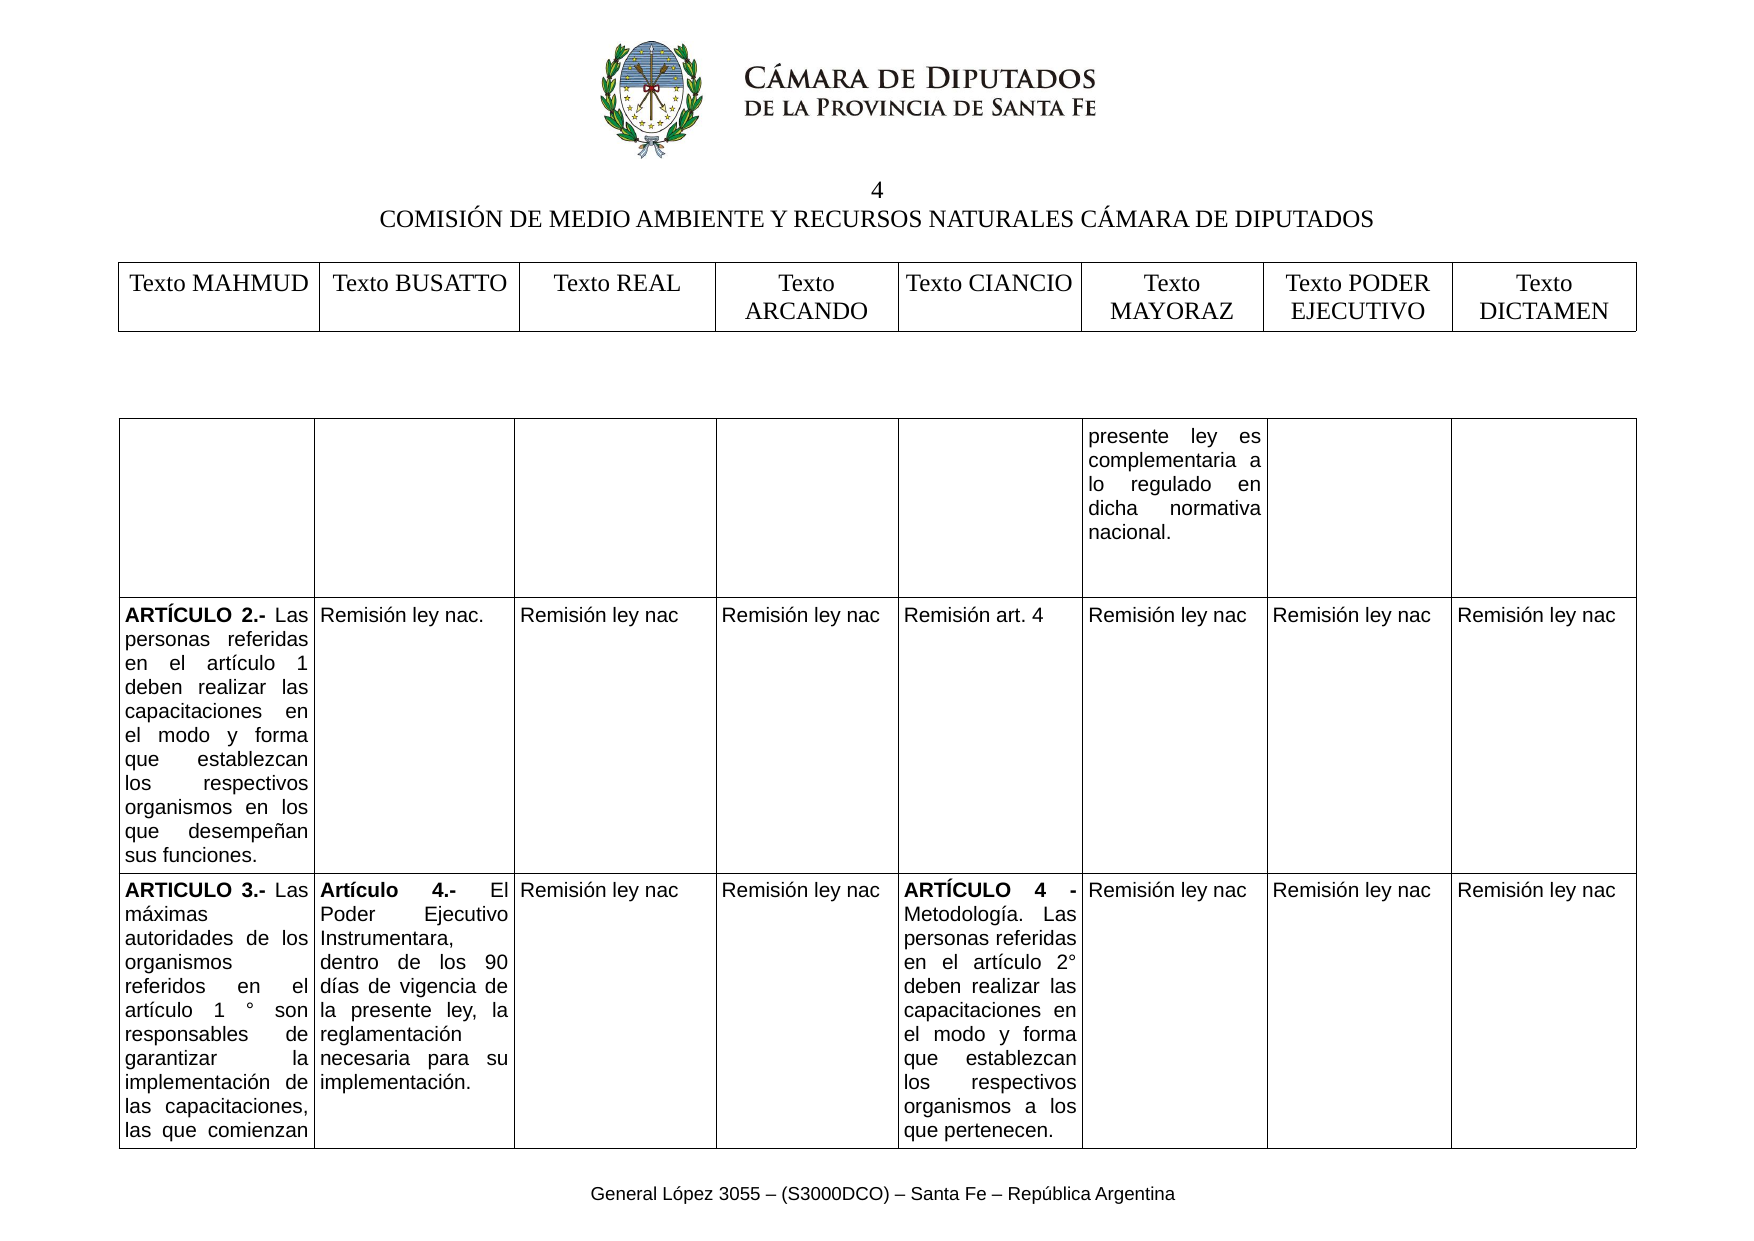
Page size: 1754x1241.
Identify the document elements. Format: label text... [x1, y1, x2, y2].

table_cell Remisión ley nac [1083, 874, 1267, 1147]
table_cell [515, 419, 716, 597]
table_cell Remisión ley nac [1268, 874, 1451, 1147]
table_cell [1452, 419, 1636, 597]
table_cell Remisión ley nac [1452, 598, 1636, 872]
table_cell Remisión ley nac [1083, 598, 1267, 872]
table_cell presente ley es complementaria a lo regulado en dicha normativa nacional. [1083, 419, 1267, 597]
table_cell Remisión ley nac [1268, 598, 1451, 872]
table_cell Remisión ley nac [717, 874, 898, 1147]
picture [600, 41, 1096, 163]
table_cell Remisión art. 4 [899, 598, 1082, 872]
table_cell Remisión ley nac [1452, 874, 1636, 1147]
table_cell Artículo 4.- El Poder Ejecutivo Instrumentara, dentro de los 90 días de vigencia de la presente ley, la reglamentación necesaria para su implementación. [315, 874, 514, 1147]
table_cell Remisión ley nac. [315, 598, 514, 872]
table_cell [315, 419, 514, 597]
table_cell [1268, 419, 1451, 597]
table_cell [899, 419, 1082, 597]
table_cell [717, 419, 898, 597]
table_cell ARTÍCULO 4 - Metodología. Las personas referidas en el artículo 2° deben realizar las capacitaciones en el modo y forma que establezcan los respectivos organismos a los que pertenecen. [899, 874, 1082, 1147]
table_cell Remisión ley nac [515, 874, 716, 1147]
table_cell Remisión ley nac [717, 598, 898, 872]
table_cell Remisión ley nac [515, 598, 716, 872]
table_cell ARTICULO 3.- Las máximas autoridades de los organismos referidos en el artículo 1 ° son responsables de garantizar la implementación de las capacitaciones, las que comienzan [120, 874, 314, 1147]
table_cell [120, 419, 314, 597]
table_cell ARTÍCULO 2.- Las personas referidas en el artículo 1 deben realizar las capacitaciones en el modo y forma que establezcan los respectivos organismos en los que desempeñan sus funciones. [120, 598, 314, 872]
